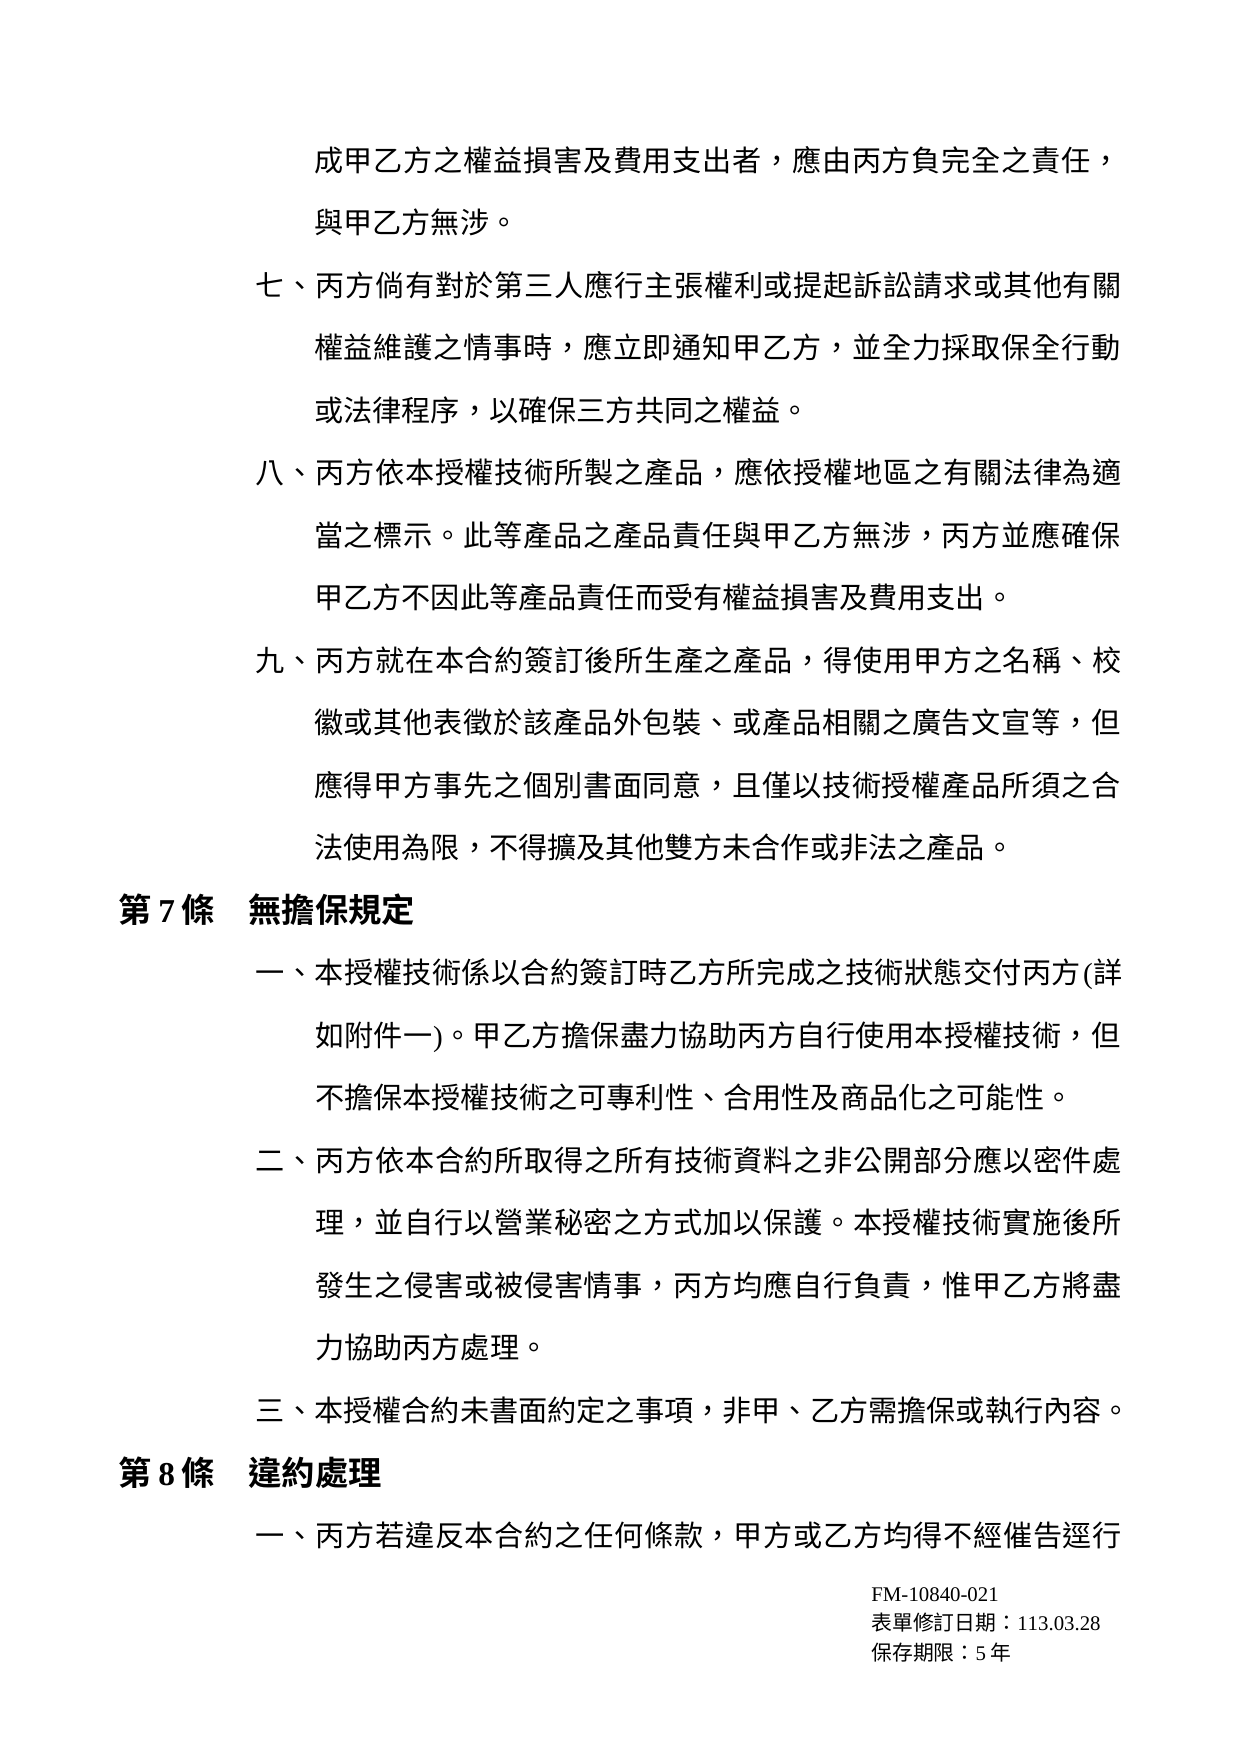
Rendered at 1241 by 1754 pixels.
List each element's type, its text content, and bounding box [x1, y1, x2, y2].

text 第8條 違約處理 [118, 1429, 1122, 1492]
text 九、丙方就在本合約簽訂後所生產之產品，得使用甲方之名稱、校徽或其他表徵於該產品外包裝、或產品相關之廣告文宣等，但應得甲方事先之個別書面同意，且僅以技術授權產品所須之合法使用為限，不得擴及其他雙方未合作或非法之產品。 [256, 617, 1122, 867]
text 一、本授權技術係以合約簽訂時乙方所完成之技術狀態交付丙方(詳如附件一)。甲乙方擔保盡力協助丙方自行使用本授權技術，但不擔保本授權技術之可專利性、合用性及商品化之可能性。 [256, 929, 1122, 1117]
text 第7條 無擔保規定 [118, 867, 1122, 929]
text 成甲乙方之權益損害及費用支出者，應由丙方負完全之責任，與甲乙方無涉。 [256, 117, 1122, 242]
text 八、丙方依本授權技術所製之產品，應依授權地區之有關法律為適當之標示。此等產品之產品責任與甲乙方無涉，丙方並應確保甲乙方不因此等產品責任而受有權益損害及費用支出。 [256, 429, 1122, 617]
text 一、丙方若違反本合約之任何條款，甲方或乙方均得不經催告逕行終止本合約，並請求賠償。(包括但不限於所受損害、所失利益、處理爭議所生之必要費用、委任律師、會計師等專業人員之報酬等等) [256, 1492, 1122, 1554]
text 七、丙方倘有對於第三人應行主張權利或提起訴訟請求或其他有關權益維護之情事時，應立即通知甲乙方，並全力採取保全行動或法律程序，以確保三方共同之權益。 [256, 242, 1122, 429]
text 三、本授權合約未書面約定之事項，非甲、乙方需擔保或執行內容。 [256, 1367, 1122, 1429]
text 二、丙方依本合約所取得之所有技術資料之非公開部分應以密件處理，並自行以營業秘密之方式加以保護。本授權技術實施後所發生之侵害或被侵害情事，丙方均應自行負責，惟甲乙方將盡力協助丙方處理。 [256, 1117, 1122, 1367]
